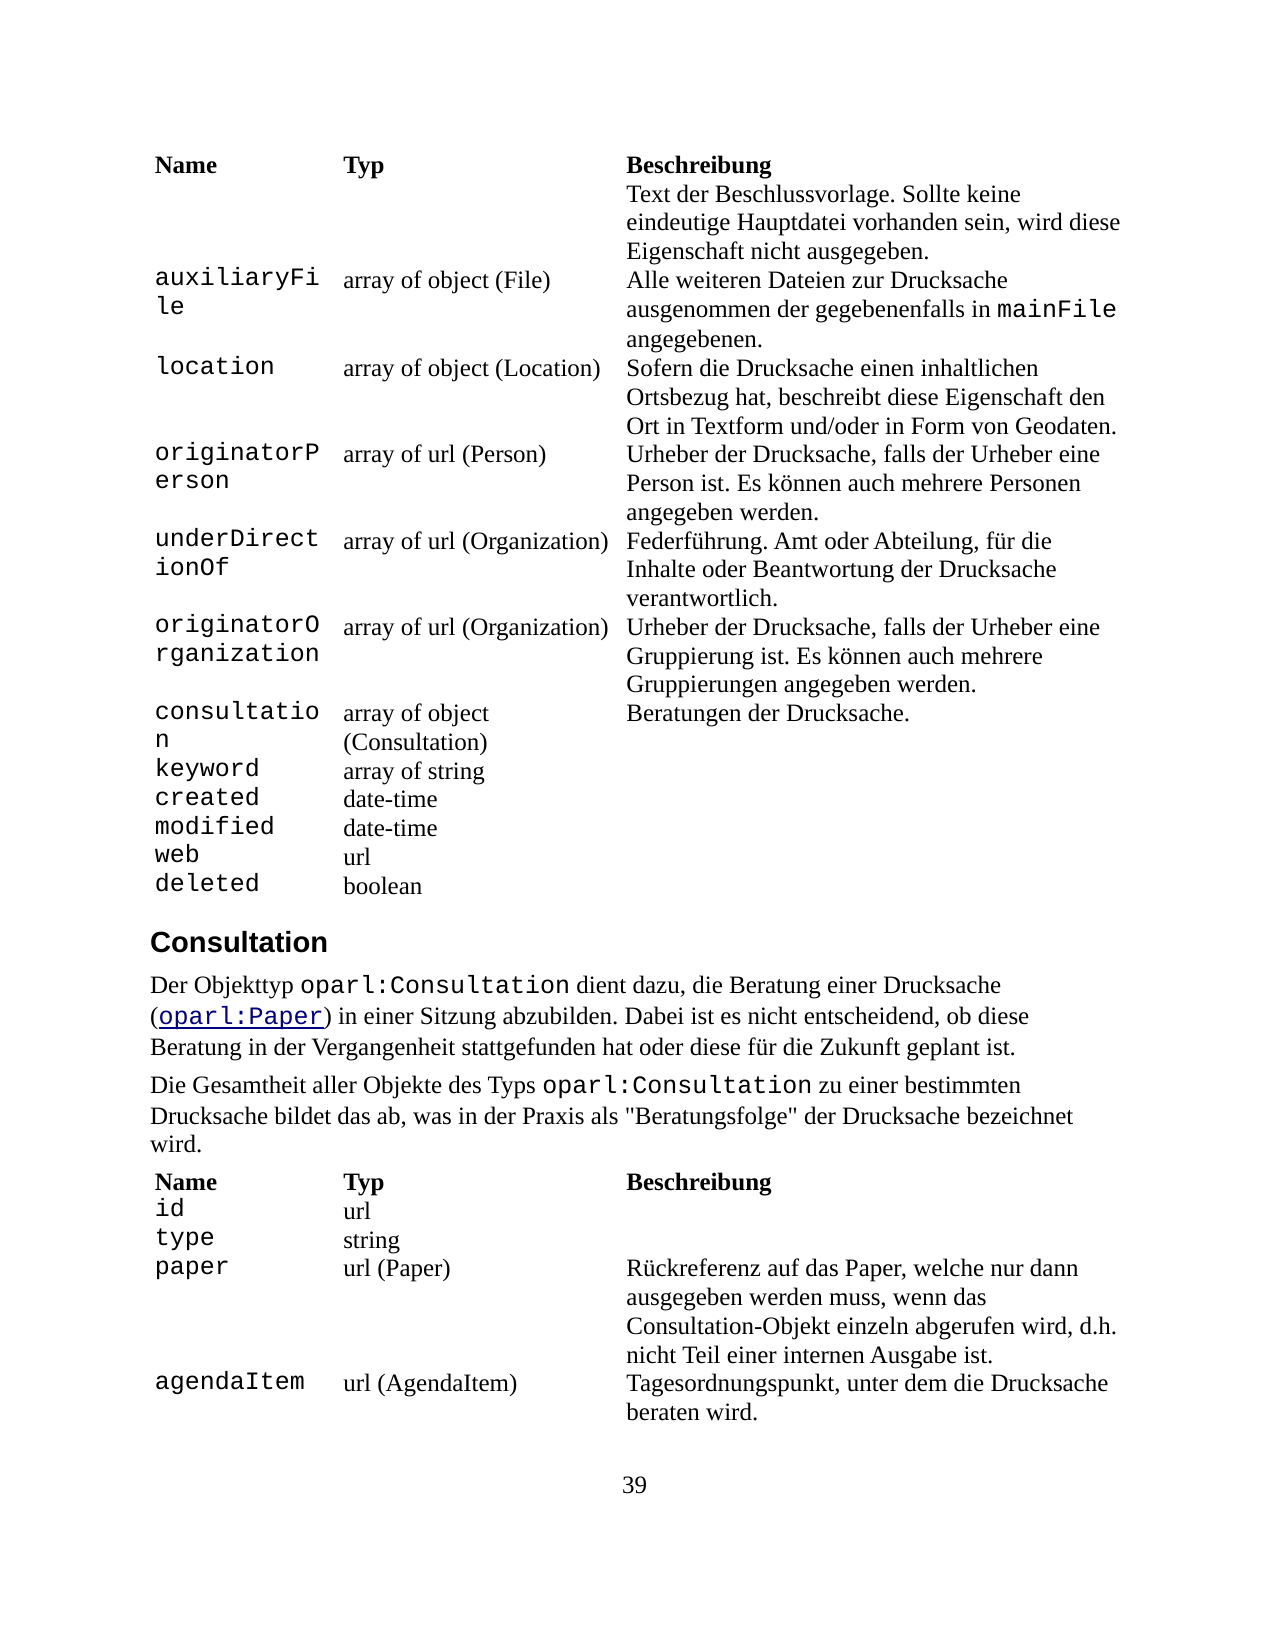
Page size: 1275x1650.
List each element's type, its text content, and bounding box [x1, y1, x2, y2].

table_header Name [150, 150, 339, 179]
table_header Beschreibung [622, 150, 1125, 179]
table_cell url [339, 842, 622, 871]
table_cell location [150, 353, 339, 439]
table_cell agendaItem [150, 1369, 339, 1426]
table_header Name [150, 1167, 339, 1196]
table_header Typ [339, 150, 622, 179]
table_cell keyword [150, 756, 339, 784]
table_cell paper [150, 1254, 339, 1368]
table_cell [622, 1225, 1125, 1253]
table_cell array of url (Person) [339, 440, 622, 526]
table_cell Rückreferenz auf das Paper, welche nur dann ausgegeben werden muss, wenn das Consultation-Objekt einzeln abgerufen wird, d.h. nicht Teil einer internen Ausgabe ist. [622, 1254, 1125, 1368]
table_cell date-time [339, 813, 622, 842]
table_cell url (AgendaItem) [339, 1369, 622, 1426]
table_cell originatorOrganization [150, 612, 339, 698]
table_cell Alle weiteren Dateien zur Drucksache ausgenommen der gegebenenfalls in mainFile angegebenen. [622, 265, 1125, 353]
table_cell [622, 785, 1125, 813]
table_cell [622, 813, 1125, 842]
table_cell Sofern die Drucksache einen inhaltlichen Ortsbezug hat, beschreibt diese Eigenschaft den Ort in Textform und/oder in Form von Geodaten. [622, 353, 1125, 439]
table_cell consultation [150, 698, 339, 756]
table_cell array of object (File) [339, 265, 622, 353]
table_cell url [339, 1196, 622, 1225]
table_cell [622, 871, 1125, 899]
table_header Typ [339, 1167, 622, 1196]
table_cell boolean [339, 871, 622, 899]
text Die Gesamtheit aller Objekte des Typs oparl:Consultation zu einer bestimmten Drucksache bildet das ab, was in der Praxis als "Beratungsfolge" der Drucksache bezeichnet wird. [150, 1070, 1125, 1158]
table_cell array of object (Consultation) [339, 698, 622, 756]
table_cell [622, 756, 1125, 784]
table_cell Federführung. Amt oder Abteilung, für die Inhalte oder Beantwortung der Drucksache verantwortlich. [622, 526, 1125, 612]
table_cell underDirectionOf [150, 526, 339, 612]
table_header Beschreibung [622, 1167, 1125, 1196]
table_cell array of url (Organization) [339, 612, 622, 698]
table_cell array of object (Location) [339, 353, 622, 439]
table_cell [622, 842, 1125, 871]
table_cell [622, 1196, 1125, 1225]
table_cell originatorPerson [150, 440, 339, 526]
table_cell url (Paper) [339, 1254, 622, 1368]
table_cell Text der Beschlussvorlage. Sollte keine eindeutige Hauptdatei vorhanden sein, wird diese Eigenschaft nicht ausgegeben. [622, 179, 1125, 265]
table_cell auxiliaryFile [150, 265, 339, 353]
table_cell date-time [339, 785, 622, 813]
table_cell array of url (Organization) [339, 526, 622, 612]
table_cell [150, 179, 339, 265]
table_cell type [150, 1225, 339, 1253]
table_cell string [339, 1225, 622, 1253]
table_cell [339, 179, 622, 265]
table_cell id [150, 1196, 339, 1225]
table_cell modified [150, 813, 339, 842]
table_cell Urheber der Drucksache, falls der Urheber eine Person ist. Es können auch mehrere Personen angegeben werden. [622, 440, 1125, 526]
table_cell Beratungen der Drucksache. [622, 698, 1125, 756]
table_cell created [150, 785, 339, 813]
table_cell deleted [150, 871, 339, 899]
table_cell Urheber der Drucksache, falls der Urheber eine Gruppierung ist. Es können auch mehrere Gruppierungen angegeben werden. [622, 612, 1125, 698]
table_cell web [150, 842, 339, 871]
subtitle Consultation [150, 924, 1125, 958]
table_cell array of string [339, 756, 622, 784]
text Der Objekttyp oparl:Consultation dient dazu, die Beratung einer Drucksache (oparl:Paper) in einer Sitzung abzubilden. Dabei ist es nicht entscheidend, ob diese Beratung in der Vergangenheit stattgefunden hat oder diese für die Zukunft geplant ist. [150, 971, 1125, 1061]
table_cell Tagesordnungspunkt, unter dem die Drucksache beraten wird. [622, 1369, 1125, 1426]
